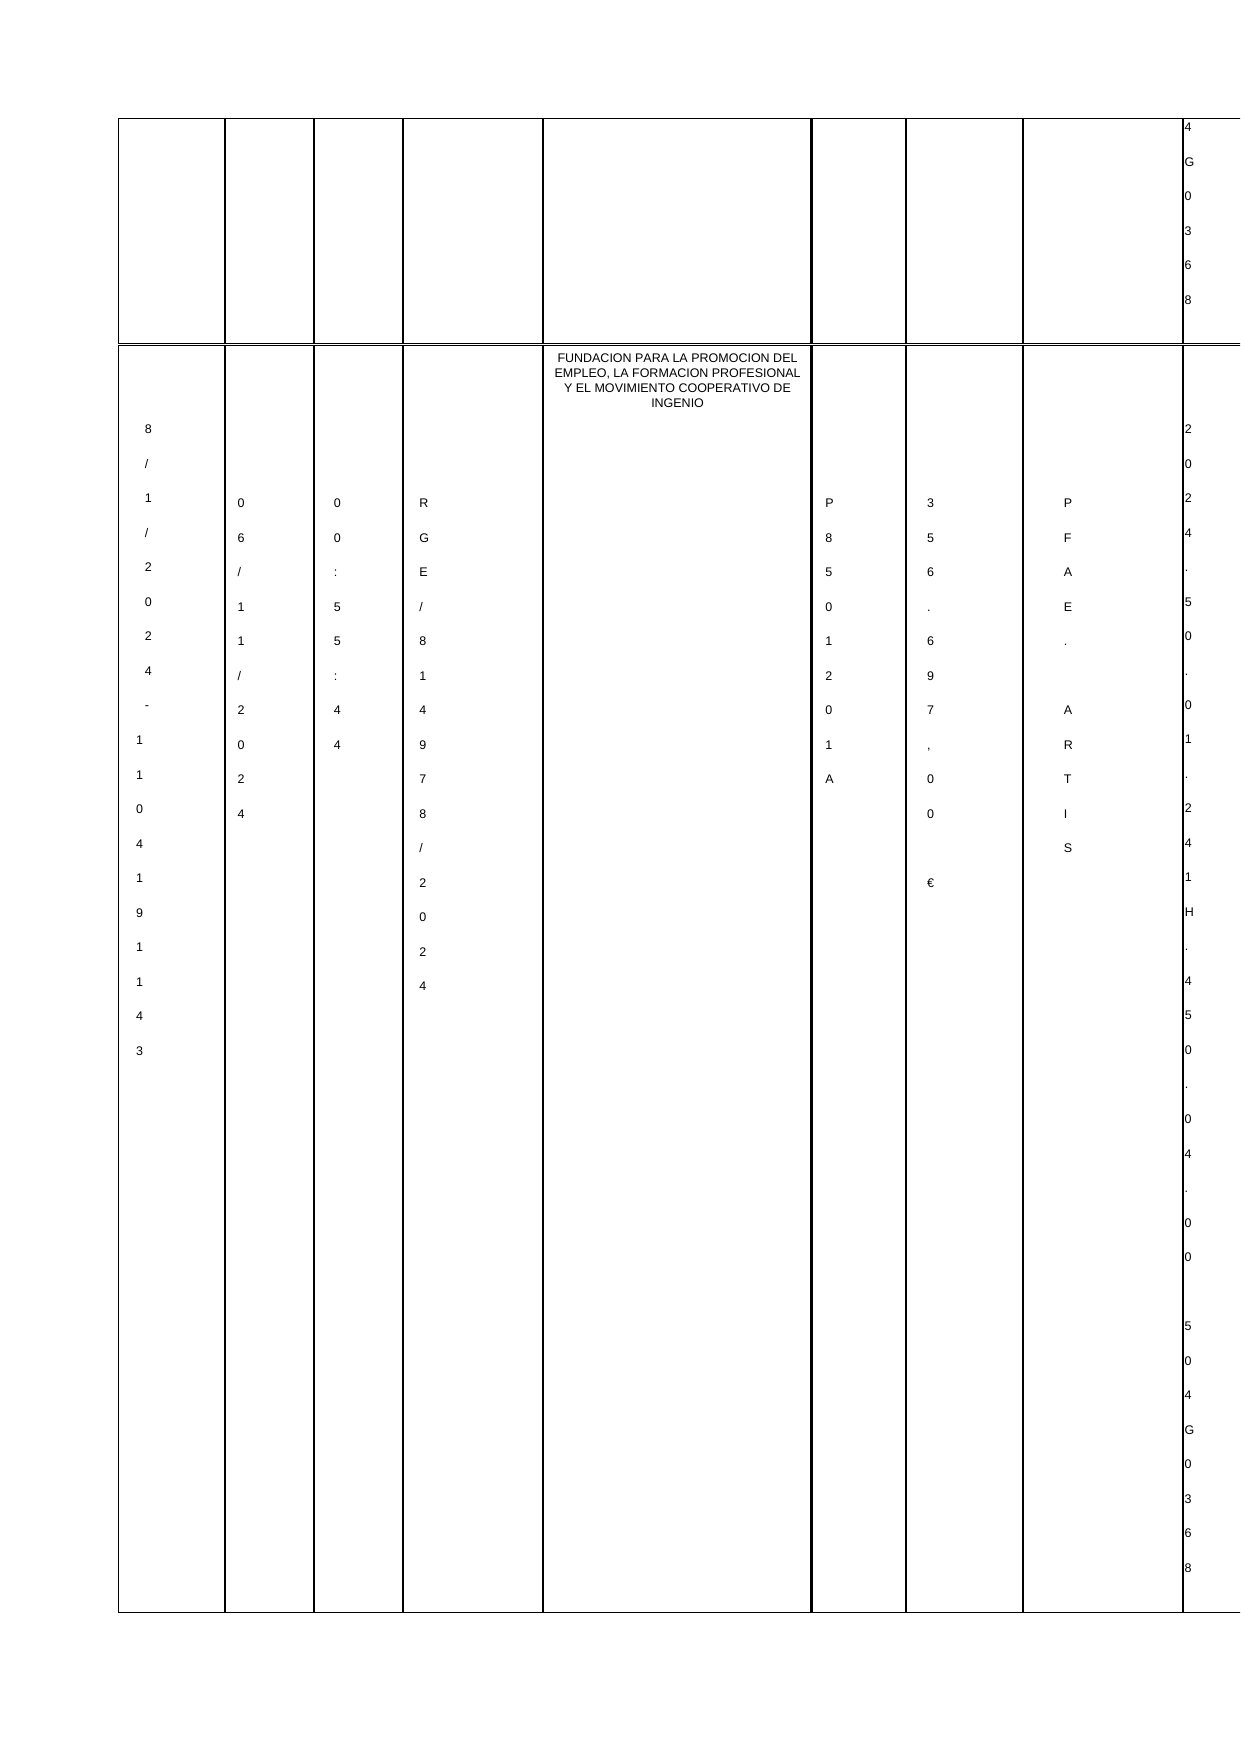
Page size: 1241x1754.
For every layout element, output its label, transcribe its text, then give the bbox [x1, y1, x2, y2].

table_cell [315, 119, 402, 343]
table_cell [119, 119, 224, 343]
table_cell 4G0368 [1184, 119, 1240, 343]
table_cell 356.697,00 € [907, 346, 1022, 1612]
table_cell [544, 119, 810, 343]
table_cell FUNDACION PARA LA PROMOCION DEL EMPLEO, LA FORMACION PROFESIONAL Y EL MOVIMIENTO COOPERATIVO DE INGENIO [544, 346, 810, 1612]
table_cell [907, 119, 1022, 343]
table_cell [226, 119, 313, 343]
table_cell P8501201A [813, 346, 905, 1612]
table_cell 00:55:44 [315, 346, 402, 1612]
table_cell PFAE. ARTIS [1024, 346, 1182, 1612]
table_cell 8/1/2024- 1104191143 [119, 346, 224, 1612]
table_cell RGE/814978/2024 [404, 346, 542, 1612]
table_cell 06/11/2024 [226, 346, 313, 1612]
table_cell [1024, 119, 1182, 343]
table_cell 2024.50.01.241H.450. 04.00 504G0368 [1184, 346, 1240, 1612]
table_cell [813, 119, 905, 343]
table_cell [404, 119, 542, 343]
